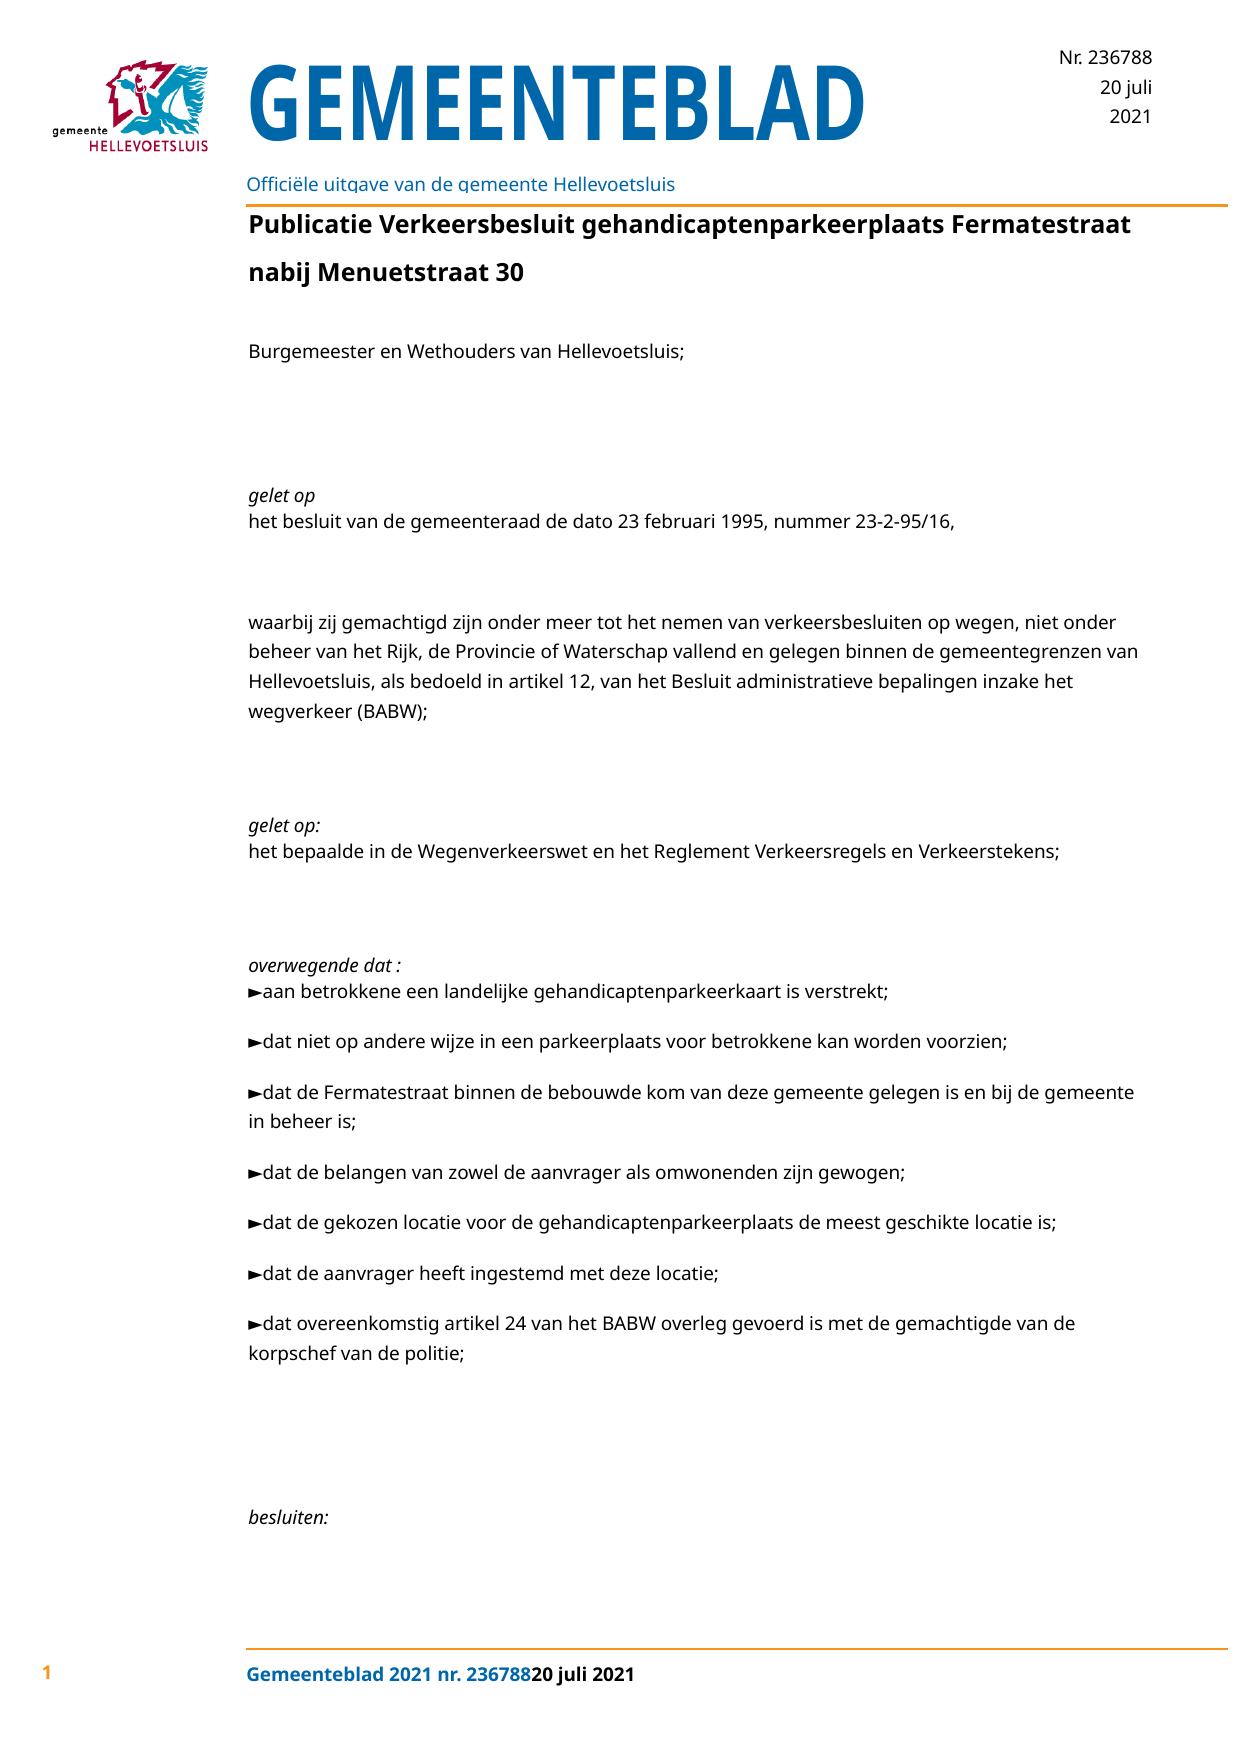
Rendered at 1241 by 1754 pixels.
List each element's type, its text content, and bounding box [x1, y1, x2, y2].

text ►dat niet op andere wijze in een parkeerplaats voor betrokkene kan worden voorzien; [248, 1028, 1152, 1054]
text overwegende dat : [248, 952, 1152, 978]
text ►aan betrokkene een landelijke gehandicaptenparkeerkaart is verstrekt; [248, 978, 1152, 1004]
text het bepaalde in de Wegenverkeerswet en het Reglement Verkeersregels en Verkeerstekens; [248, 838, 1152, 864]
text het besluit van de gemeenteraad de dato 23 februari 1995, nummer 23-2-95/16, [248, 508, 1152, 534]
text ►dat overeenkomstig artikel 24 van het BABW overleg gevoerd is met de gemachtigde van de korpschef van de politie; [248, 1310, 1152, 1366]
text ►dat de belangen van zowel de aanvrager als omwonenden zijn gewogen; [248, 1159, 1152, 1185]
text ►dat de Fermatestraat binnen de bebouwde kom van deze gemeente gelegen is en bij de gemeente in beheer is; [248, 1079, 1152, 1134]
text waarbij zij gemachtigd zijn onder meer tot het nemen van verkeersbesluiten op wegen, niet onder beheer van het Rijk, de Provincie of Waterschap vallend en gelegen binnen de gemeentegrenzen van Hellevoetsluis, als bedoeld in artikel 12, van het Besluit administratieve bepalingen inzake het wegverkeer (BABW); [248, 609, 1152, 724]
text ►dat de aanvrager heeft ingestemd met deze locatie; [248, 1260, 1152, 1286]
text gelet op: [248, 812, 1152, 838]
text besluiten: [248, 1504, 1152, 1530]
picture [41, 47, 231, 172]
text Publicatie Verkeersbesluit gehandicaptenparkeerplaats Fermatestraat nabij Menuetstraat 30 [248, 207, 1152, 288]
text gelet op [248, 483, 1152, 508]
text ►dat de gekozen locatie voor de gehandicaptenparkeerplaats de meest geschikte locatie is; [248, 1209, 1152, 1235]
text Burgemeester en Wethouders van Hellevoetsluis; [248, 339, 1152, 364]
